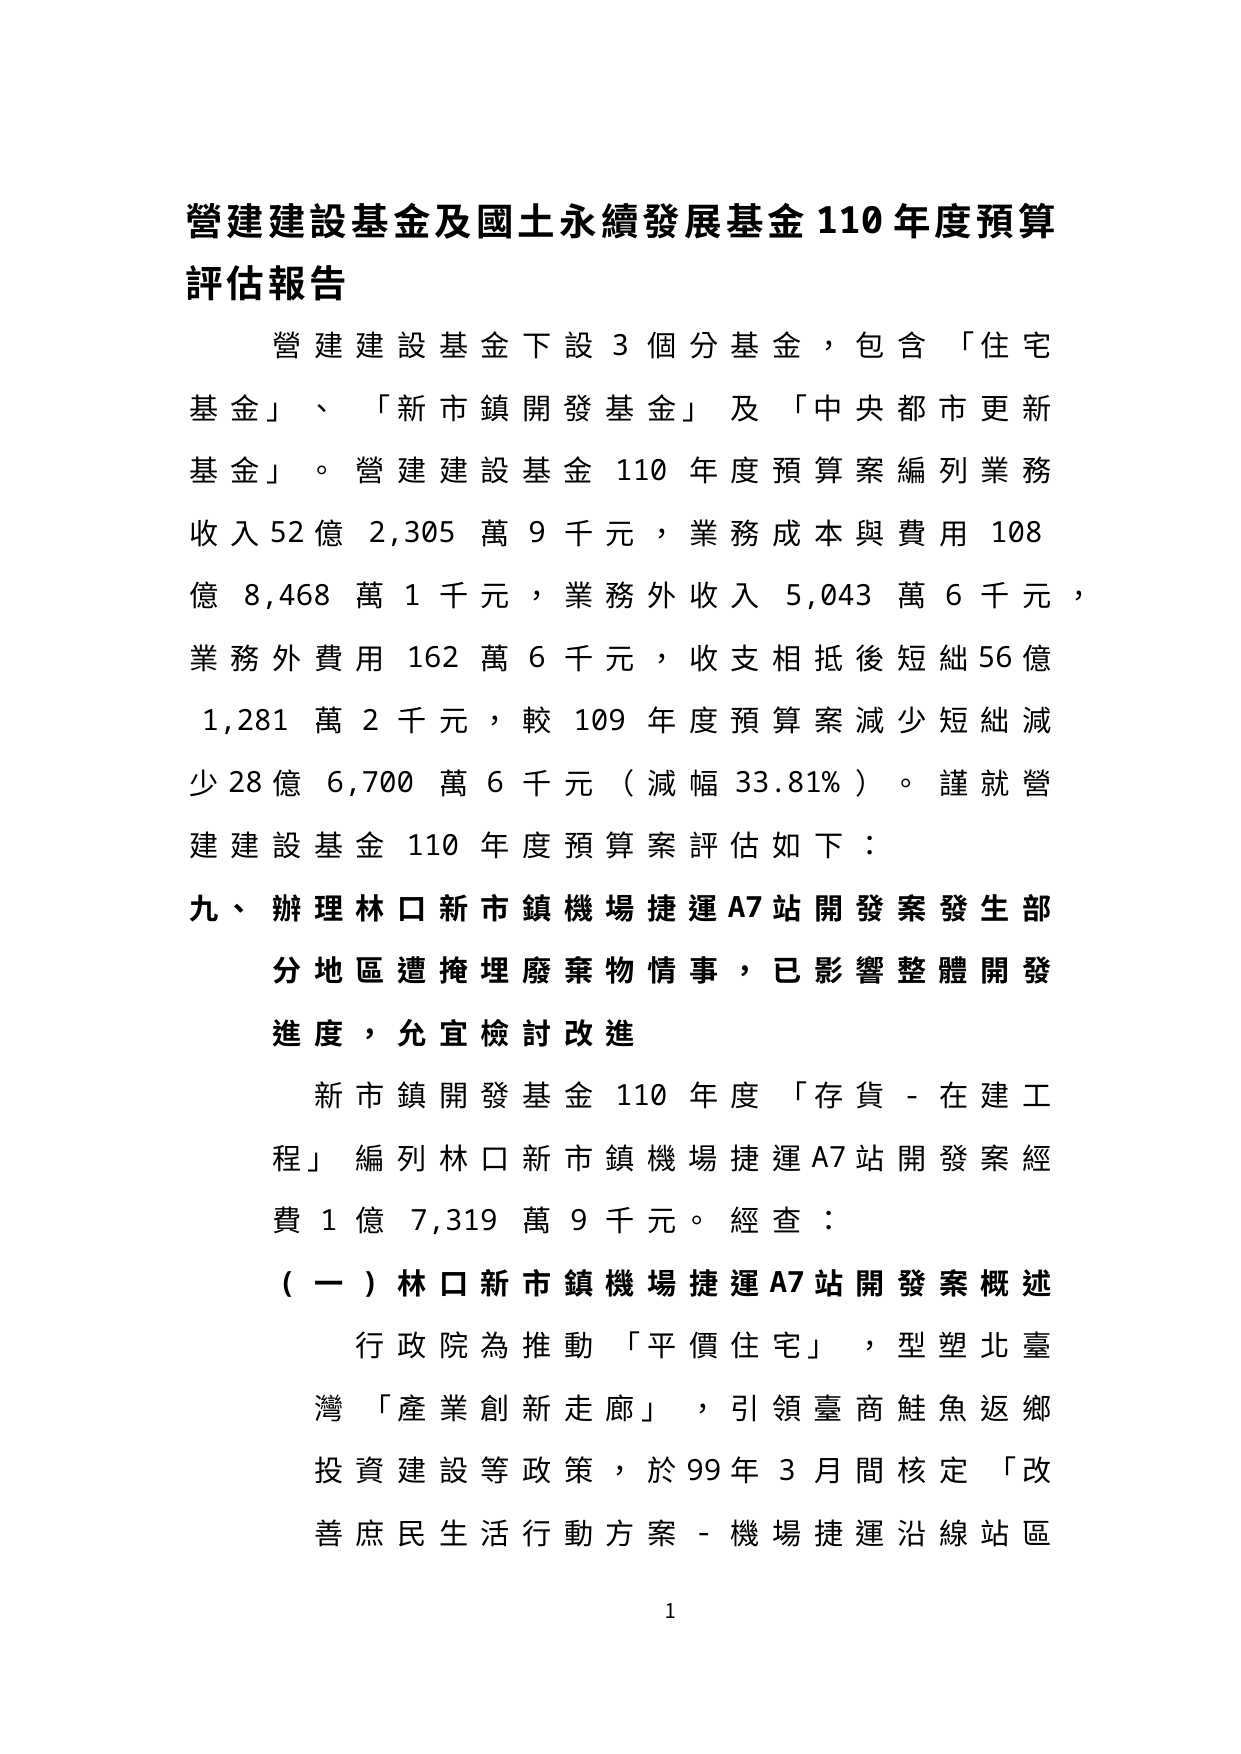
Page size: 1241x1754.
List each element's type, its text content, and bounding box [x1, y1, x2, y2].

text (一)林口新市鎮機場捷運A7站開發案概述 [242, 1240, 1058, 1302]
text 九、辦理林口新市鎮機場捷運A7站開發案發生部分地區遭掩埋廢棄物情事，已影響整體開發進度，允宜檢討改進 [183, 865, 1058, 1052]
text 營建建設基金及國土永續發展基金110年度預算評估報告 [183, 177, 1058, 302]
text 營建建設基金下設3個分基金，包含「住宅基金」、「新市鎮開發基金」及「中央都市更新基金」。營建建設基金110年度預算案編列業務收入52億2,305萬9千元，業務成本與費用108億8,468萬1千元，業務外收入5,043萬6千元，業務外費用162萬6千元，收支相抵後短絀56億1,281萬2千元，較109年度預算案減少短絀減少28億6,700萬6千元（減幅33.81%）。謹就營建建設基金110年度預算案評估如下： [183, 302, 1058, 865]
text 新市鎮開發基金110年度「存貨-在建工程」編列林口新市鎮機場捷運A7站開發案經費1億7,319萬9千元。經查： [242, 1052, 1058, 1240]
text 行政院為推動「平價住宅」，型塑北臺灣「產業創新走廊」，引領臺商鮭魚返鄉投資建設等政策，於99年3月間核定「改善庶民生活行動方案-機場捷運沿線站區 [271, 1302, 1058, 1552]
